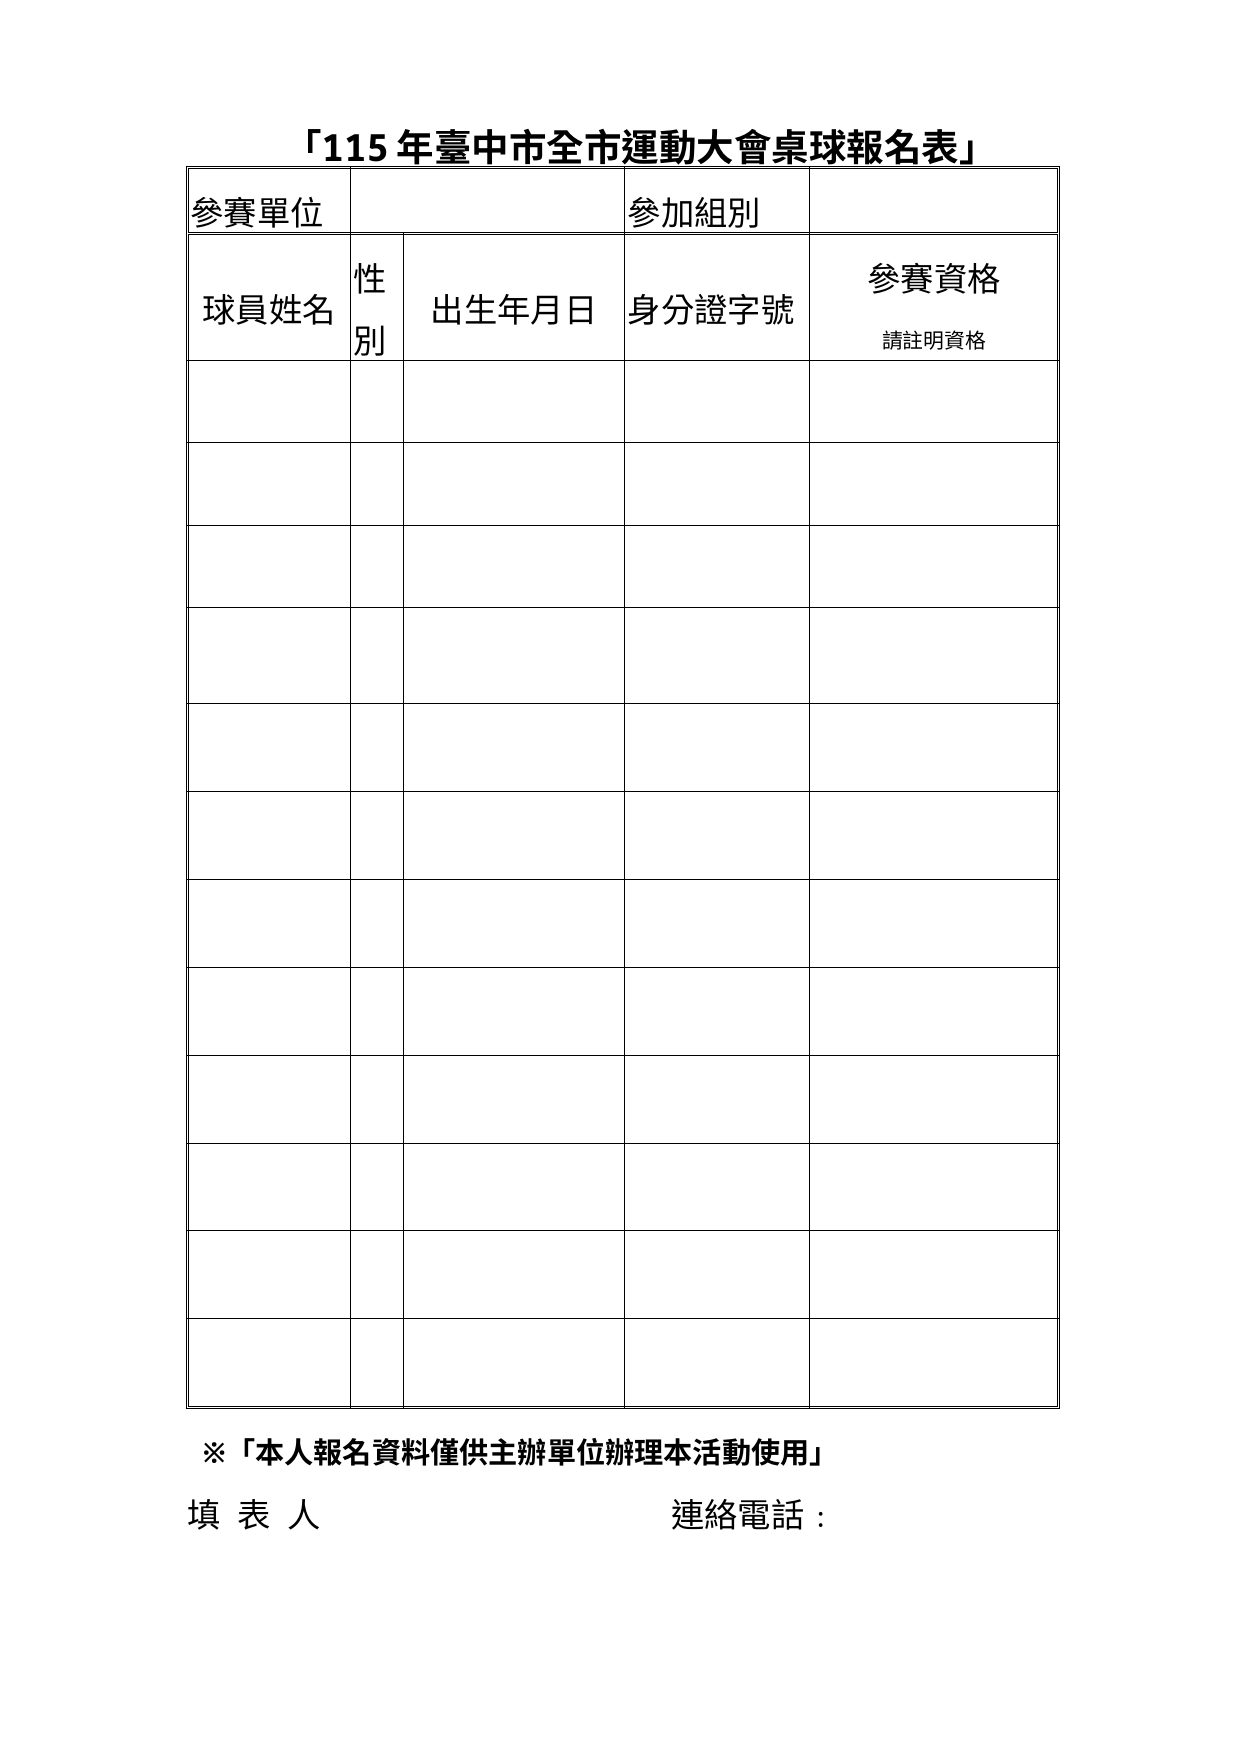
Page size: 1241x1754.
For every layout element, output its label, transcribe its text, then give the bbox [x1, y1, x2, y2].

table_cell 性別 [351, 235, 403, 360]
table_cell [404, 1319, 624, 1406]
table_cell [404, 968, 624, 1054]
table_cell [810, 526, 1057, 607]
table_cell [625, 608, 809, 703]
table_cell [189, 1144, 350, 1230]
table_cell [404, 792, 624, 879]
table_cell [351, 526, 403, 607]
table_cell [189, 1231, 350, 1318]
table_cell [351, 704, 403, 791]
table_header 參賽單位 [189, 169, 350, 232]
table_cell [189, 880, 350, 967]
table_header 參加組別 [625, 169, 809, 232]
table_cell [189, 1319, 350, 1406]
table_cell [625, 443, 809, 524]
table_cell [810, 443, 1057, 524]
table_cell [625, 1319, 809, 1406]
table_cell [404, 1144, 624, 1230]
table_header [351, 169, 624, 232]
table_cell [625, 361, 809, 442]
table_cell [625, 526, 809, 607]
table_cell [625, 880, 809, 967]
table_cell [189, 1056, 350, 1142]
table_cell [404, 1056, 624, 1142]
table_cell [810, 1231, 1057, 1318]
table_cell [189, 792, 350, 879]
table_cell [189, 704, 350, 791]
table_cell [810, 968, 1057, 1054]
table_cell [351, 1319, 403, 1406]
table_cell [189, 526, 350, 607]
table_cell [351, 361, 403, 442]
table_cell [625, 968, 809, 1054]
table_cell [351, 1056, 403, 1142]
table_cell 球員姓名 [189, 235, 350, 360]
table_cell 參賽資格 請註明資格 [810, 235, 1057, 360]
table_cell [625, 1231, 809, 1318]
table_cell [189, 968, 350, 1054]
table_cell [351, 1144, 403, 1230]
table_cell [810, 1319, 1057, 1406]
table_cell [189, 361, 350, 442]
table_cell [625, 792, 809, 879]
table_cell [351, 880, 403, 967]
table_cell 身分證字號 [625, 235, 809, 360]
table_cell [404, 361, 624, 442]
table_cell [810, 1144, 1057, 1230]
table_cell [404, 880, 624, 967]
table_cell [810, 361, 1057, 442]
table_cell [351, 443, 403, 524]
table_cell [404, 526, 624, 607]
table_cell [810, 880, 1057, 967]
table_cell [625, 1144, 809, 1230]
table_cell [404, 443, 624, 524]
table_cell [810, 1056, 1057, 1142]
text 填 表 人 連絡電話﹕ [187, 1471, 1093, 1534]
table_header [810, 169, 1057, 232]
table_cell [625, 1056, 809, 1142]
table_cell [351, 1231, 403, 1318]
table_cell [351, 792, 403, 879]
table_cell [404, 1231, 624, 1318]
text ※「本人報名資料僅供主辦單位辦理本活動使用」 [187, 1409, 1093, 1471]
table_cell 出生年月日 [404, 235, 624, 360]
table_cell [625, 704, 809, 791]
table_cell [404, 704, 624, 791]
table_cell [810, 792, 1057, 879]
table_cell [810, 608, 1057, 703]
table_cell [351, 608, 403, 703]
table_cell [351, 968, 403, 1054]
text 「115年臺中市全市運動大會桌球報名表」 [187, 104, 1093, 166]
table_cell [810, 704, 1057, 791]
table_cell [189, 608, 350, 703]
table_cell [404, 608, 624, 703]
table_cell [189, 443, 350, 524]
